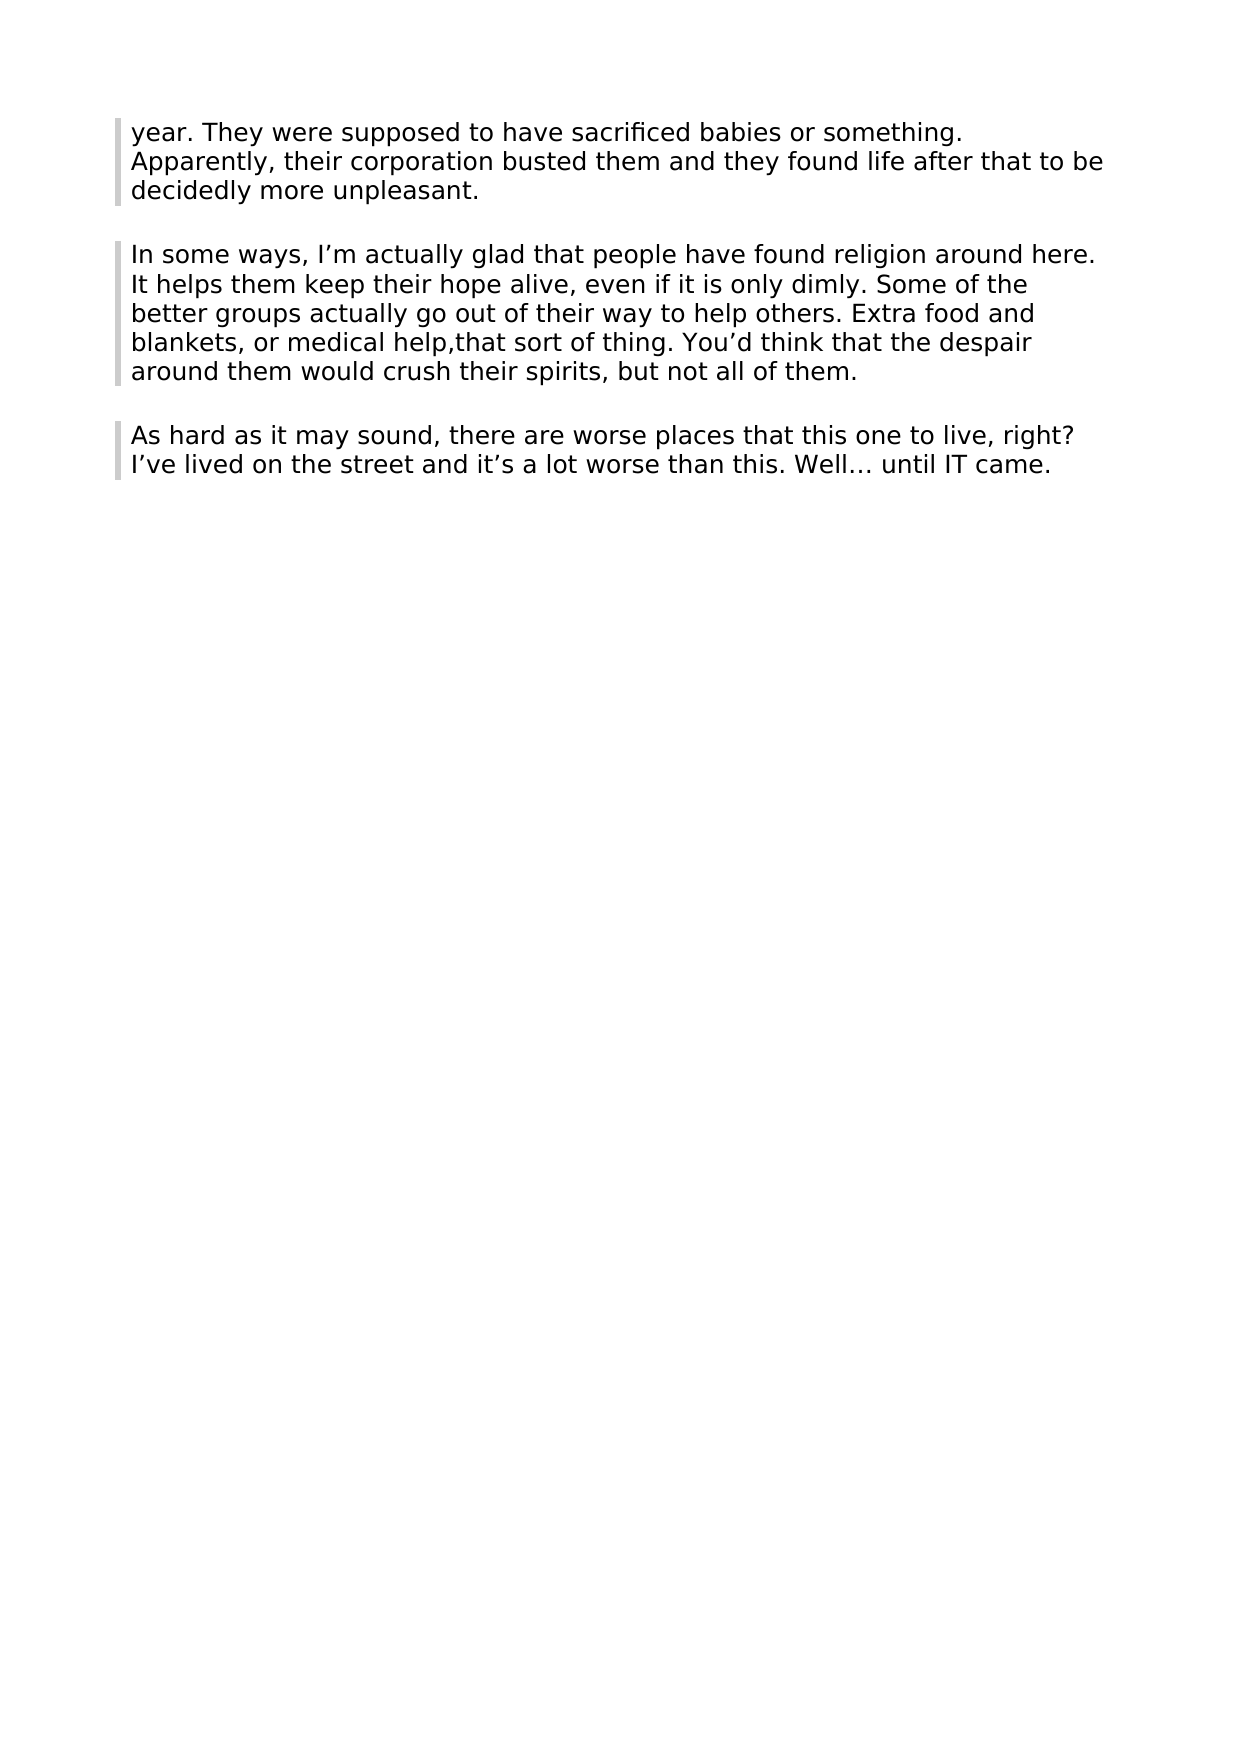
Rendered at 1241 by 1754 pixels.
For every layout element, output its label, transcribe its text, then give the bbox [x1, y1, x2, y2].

table_header In some ways, I’m actually glad that people have found religion around here. It helps them keep their hope alive, even if it is only dimly. Some of the better groups actually go out of their way to help others. Extra food and blankets, or medical help,that sort of thing. You’d think that the despair around them would crush their spirits, but not all of them. [121, 241, 1122, 386]
table_header As hard as it may sound, there are worse places that this one to live, right? I’ve lived on the street and it’s a lot worse than this. Well… until IT came. [121, 421, 1122, 480]
table_header year. They were supposed to have sacrificed babies or something. Apparently, their corporation busted them and they found life after that to be decidedly more unpleasant. [121, 118, 1122, 206]
